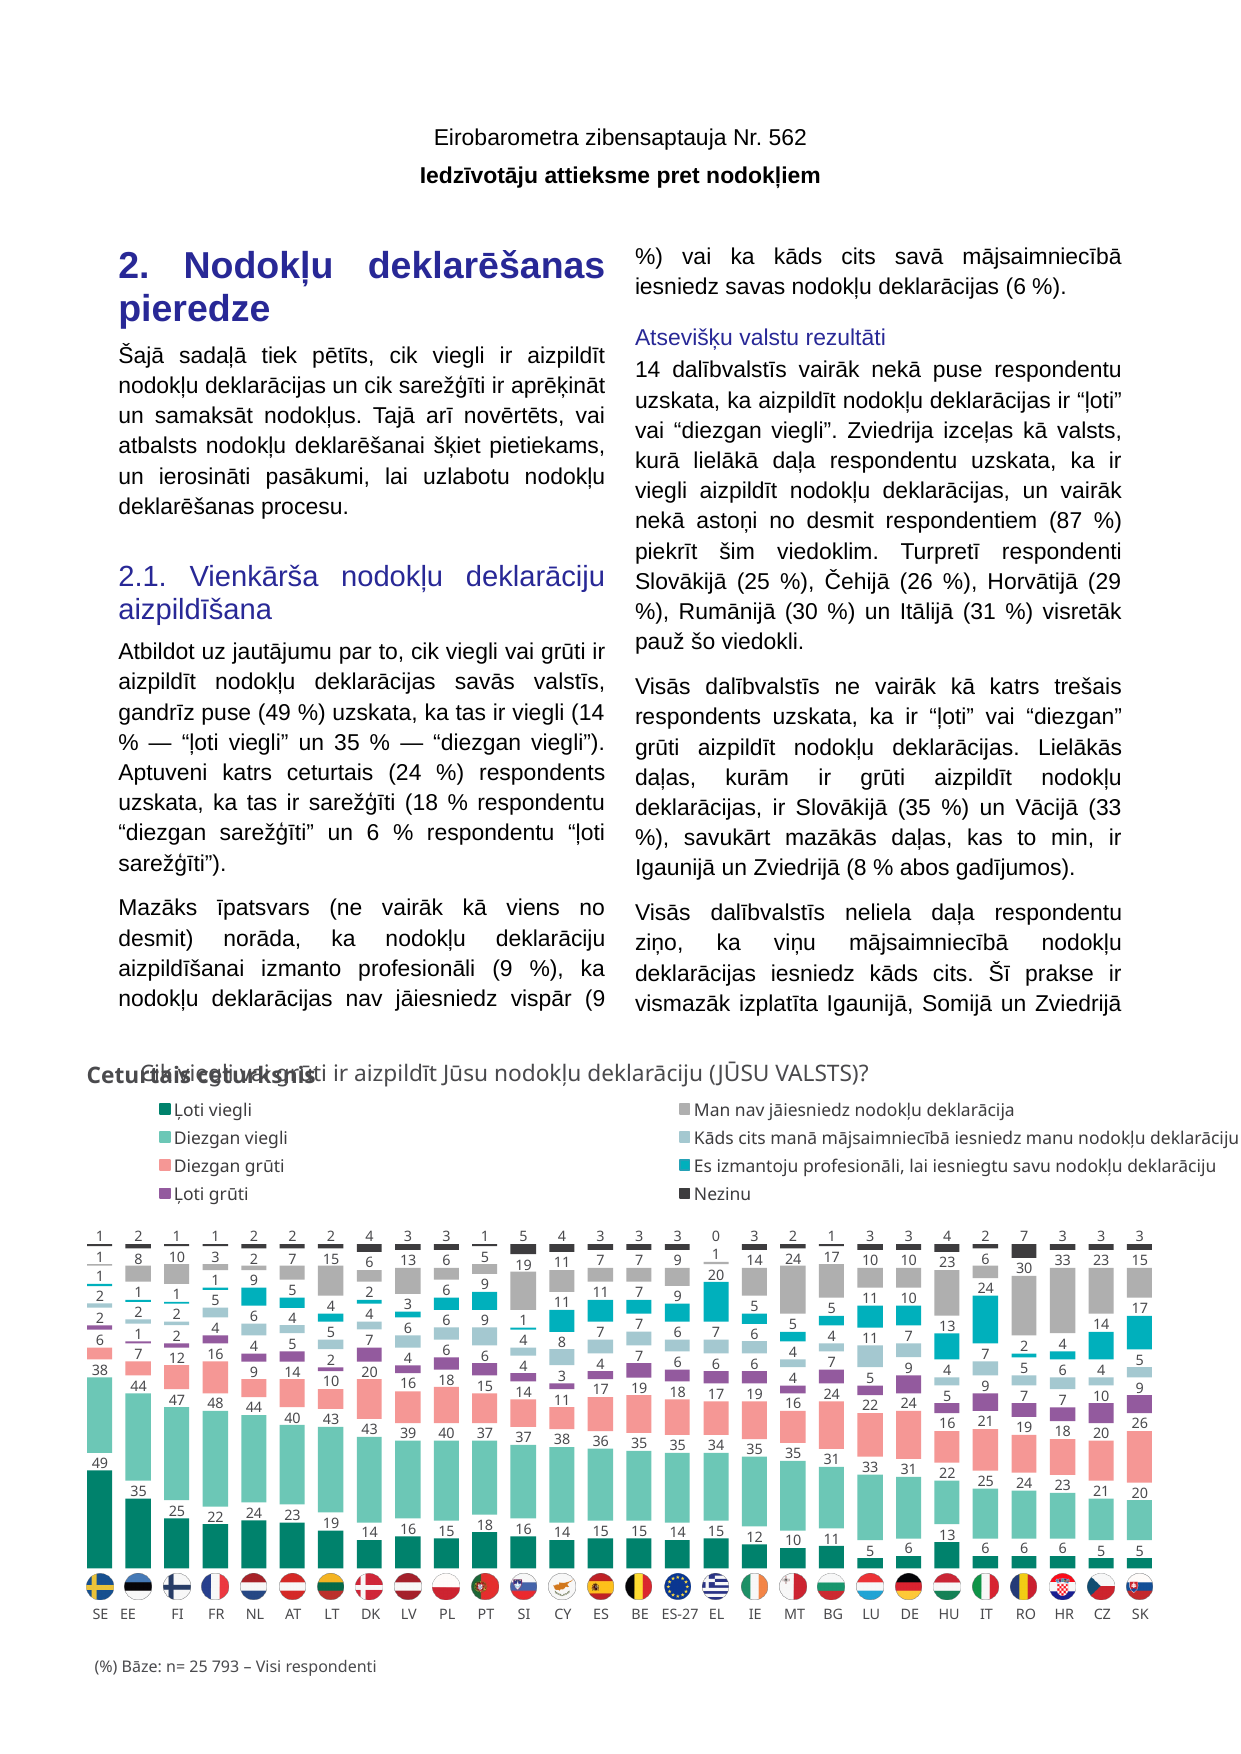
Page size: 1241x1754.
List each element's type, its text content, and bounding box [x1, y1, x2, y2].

picture [933, 1573, 961, 1600]
picture [201, 1573, 229, 1600]
picture [432, 1573, 460, 1600]
text Atbildot uz jautājumu par to, cik viegli vai grūti ir aizpildīt nodokļu deklarācijas savās valstīs, gandrīz puse (49 %) uzskata, ka tas ir viegli (14 % — “ļoti viegli” un 35 % — “diezgan viegli”). Aptuveni katrs ceturtais (24 %) respondents uzskata, ka tas ir sarežģīti (18 % respondentu “diezgan sarežģīti” un 6 % respondentu “ļoti sarežģīti”). [118, 638, 605, 876]
picture [702, 1573, 729, 1600]
picture [817, 1573, 845, 1600]
picture [355, 1573, 383, 1600]
text Visās dalībvalstīs ne vairāk kā katrs trešais respondents uzskata, ka ir “ļoti” vai “diezgan” grūti aizpildīt nodokļu deklarācijas. Lielākās daļas, kurām ir grūti aizpildīt nodokļu deklarācijas, ir Slovākijā (35 %) un Vācijā (33 %), savukārt mazākās daļas, kas to min, ir Igaunijā un Zviedrijā (8 % abos gadījumos). [635, 673, 1122, 881]
picture [664, 1573, 691, 1600]
picture [317, 1573, 344, 1600]
subtitle 2.1. Vienkārša nodokļu deklarāciju aizpildīšana [118, 558, 605, 626]
picture [394, 1573, 422, 1600]
picture [510, 1573, 537, 1600]
text %) vai ka kāds cits savā mājsaimniecībā iesniedz savas nodokļu deklarācijas (6 %). [635, 243, 1122, 300]
picture [779, 1573, 807, 1600]
text Visās dalībvalstīs neliela daļa respondentu ziņo, ka viņu mājsaimniecībā nodokļu deklarācijas iesniedz kāds cits. Šī prakse ir vismazāk izplatīta Igaunijā, Somijā un Zviedrijā [635, 899, 1122, 1016]
picture [279, 1573, 306, 1600]
picture [895, 1573, 922, 1600]
picture [1126, 1573, 1153, 1600]
picture [856, 1573, 884, 1600]
text Mazāks īpatsvars (ne vairāk kā viens no desmit) norāda, ka nodokļu deklarāciju aizpildīšanai izmanto profesionāli (9 %), ka nodokļu deklarācijas nav jāiesniedz vispār (9 [118, 894, 605, 1011]
picture [548, 1573, 576, 1600]
picture [471, 1573, 499, 1600]
text 14 dalībvalstīs vairāk nekā puse respondentu uzskata, ka aizpildīt nodokļu deklarācijas ir “ļoti” vai “diezgan viegli”. Zviedrija izceļas kā valsts, kurā lielākā daļa respondentu uzskata, ka ir viegli aizpildīt nodokļu deklarācijas, un vairāk nekā astoņi no desmit respondentiem (87 %) piekrīt šim viedoklim. Turpretī respondenti Slovākijā (25 %), Čehijā (26 %), Horvātijā (29 %), Rumānijā (30 %) un Itālijā (31 %) visretāk pauž šo viedokli. [635, 356, 1122, 654]
picture [741, 1573, 768, 1600]
text Šajā sadaļā tiek pētīts, cik viegli ir aizpildīt nodokļu deklarācijas un cik sarežģīti ir aprēķināt un samaksāt nodokļus. Tajā arī novērtēts, vai atbalsts nodokļu deklarēšanai šķiet pietiekams, un ierosināti pasākumi, lai uzlabotu nodokļu deklarēšanas procesu. [118, 342, 605, 519]
picture [625, 1573, 652, 1600]
picture [163, 1573, 191, 1600]
picture [1010, 1573, 1037, 1600]
picture [587, 1573, 614, 1600]
picture [1087, 1573, 1115, 1600]
picture [240, 1573, 267, 1600]
picture [124, 1573, 152, 1600]
text Atsevišķu valstu rezultāti [635, 324, 1122, 350]
picture [972, 1573, 999, 1600]
subtitle 2. Nodokļu deklarēšanas pieredze [118, 243, 605, 329]
picture [1049, 1573, 1076, 1600]
picture [86, 1573, 114, 1600]
